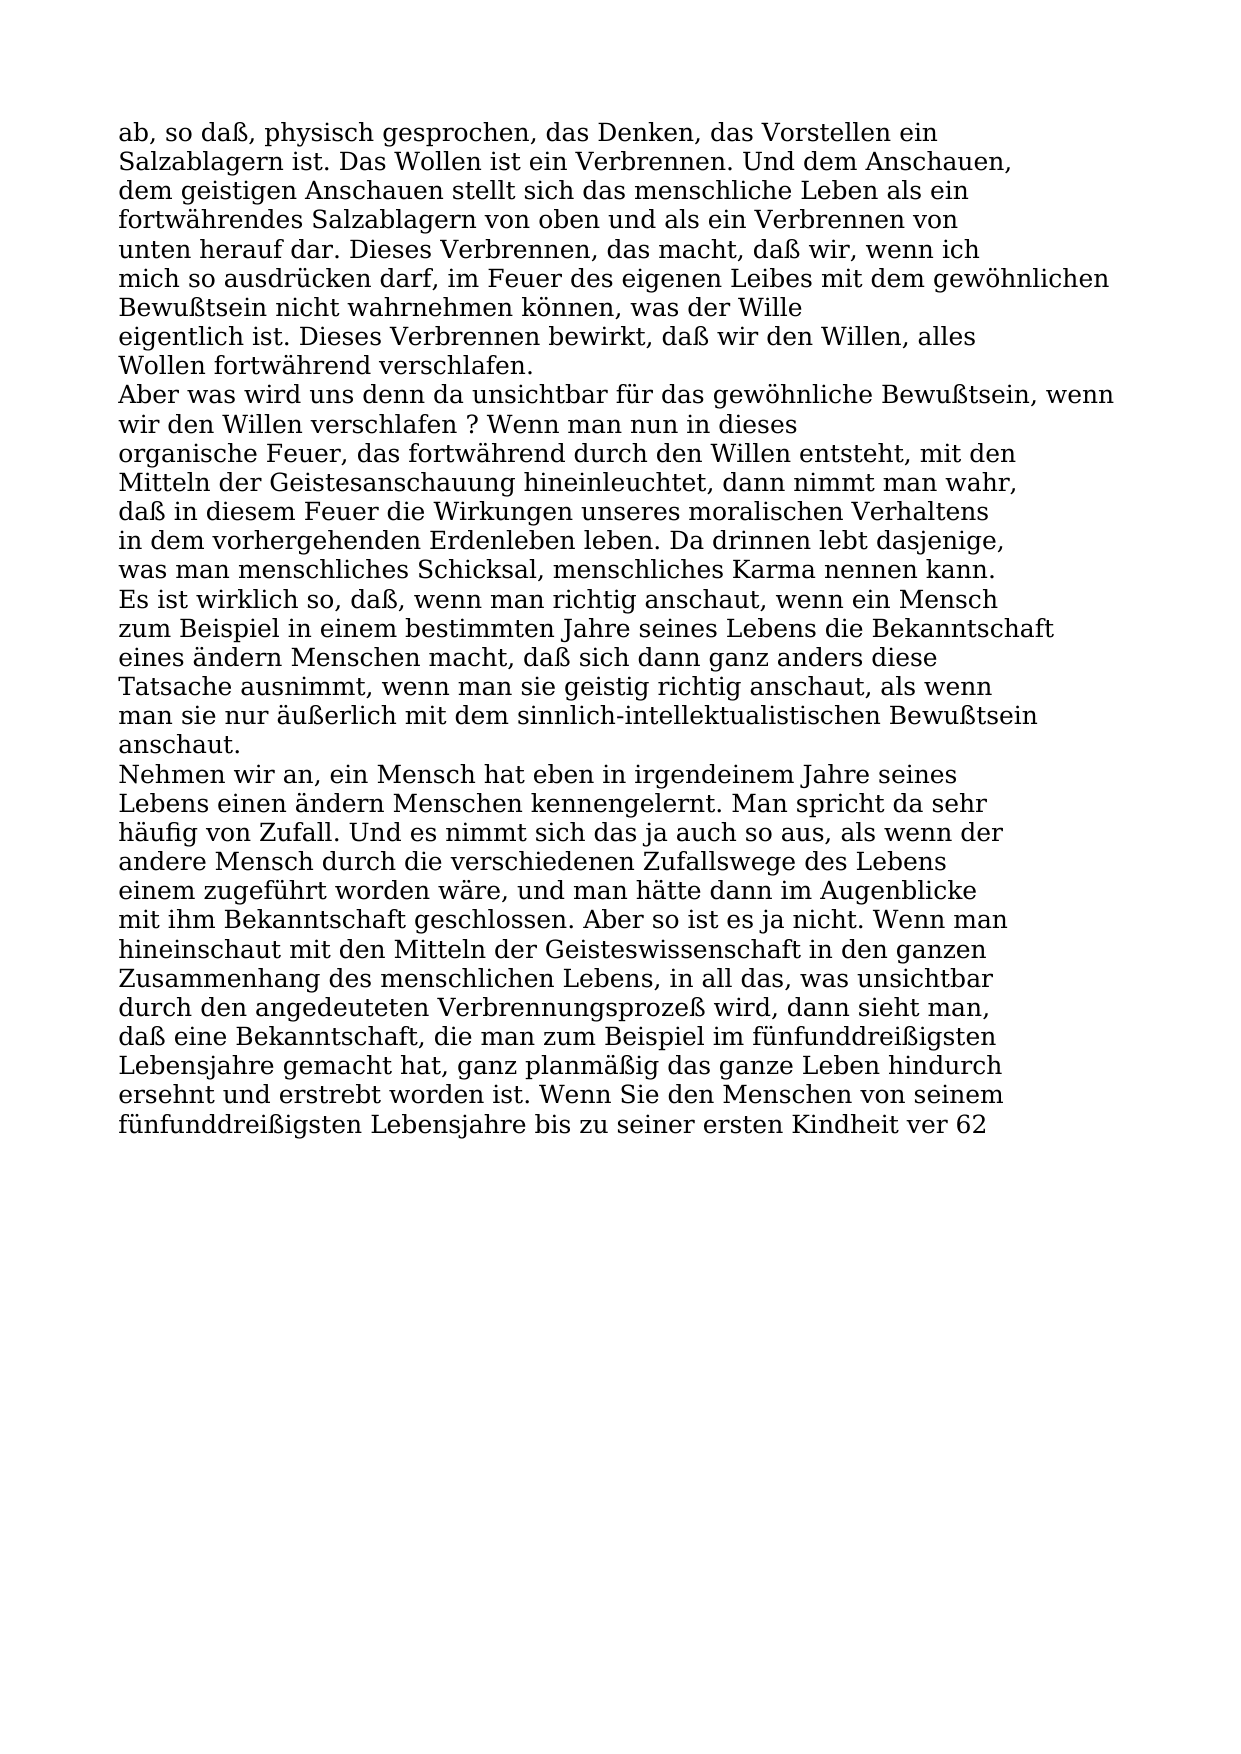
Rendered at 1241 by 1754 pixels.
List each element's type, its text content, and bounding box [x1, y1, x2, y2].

text Mitteln der Geistesanschauung hineinleuchtet, dann nimmt man wahr, [118, 468, 1122, 497]
text Aber was wird uns denn da unsichtbar für das gewöhnliche Bewußtsein, wenn wir den Willen verschlafen ? Wenn man nun in dieses [118, 381, 1122, 439]
text andere Mensch durch die verschiedenen Zufallswege des Lebens [118, 847, 1122, 876]
text häufig von Zufall. Und es nimmt sich das ja auch so aus, als wenn der [118, 818, 1122, 847]
text mich so ausdrücken darf, im Feuer des eigenen Leibes mit dem gewöhnlichen Bewußtsein nicht wahrnehmen können, was der Wille [118, 264, 1122, 322]
text unten herauf dar. Dieses Verbrennen, das macht, daß wir, wenn ich [118, 235, 1122, 264]
text hineinschaut mit den Mitteln der Geisteswissenschaft in den ganzen [118, 935, 1122, 964]
text ersehnt und erstrebt worden ist. Wenn Sie den Menschen von seinem [118, 1081, 1122, 1110]
text Lebens einen ändern Menschen kennengelernt. Man spricht da sehr [118, 789, 1122, 818]
text Tatsache ausnimmt, wenn man sie geistig richtig anschaut, als wenn [118, 672, 1122, 701]
text fünfunddreißigsten Lebensjahre bis zu seiner ersten Kindheit ver 62 [118, 1110, 1122, 1139]
text man sie nur äußerlich mit dem sinnlich-intellektualistischen Bewußtsein anschaut. [118, 701, 1122, 760]
text mit ihm Bekanntschaft geschlossen. Aber so ist es ja nicht. Wenn man [118, 906, 1122, 935]
text Wollen fortwährend verschlafen. [118, 351, 1122, 381]
text Zusammenhang des menschlichen Lebens, in all das, was unsichtbar [118, 964, 1122, 993]
text Lebensjahre gemacht hat, ganz planmäßig das ganze Leben hindurch [118, 1051, 1122, 1081]
text eigentlich ist. Dieses Verbrennen bewirkt, daß wir den Willen, alles [118, 322, 1122, 351]
text in dem vorhergehenden Erdenleben leben. Da drinnen lebt dasjenige, [118, 526, 1122, 556]
text fortwährendes Salzablagern von oben und als ein Verbrennen von [118, 206, 1122, 235]
text was man menschliches Schicksal, menschliches Karma nennen kann. [118, 556, 1122, 585]
text daß eine Bekanntschaft, die man zum Beispiel im fünfunddreißigsten [118, 1022, 1122, 1051]
text daß in diesem Feuer die Wirkungen unseres moralischen Verhaltens [118, 497, 1122, 526]
text zum Beispiel in einem bestimmten Jahre seines Lebens die Bekanntschaft eines ändern Menschen macht, daß sich dann ganz anders diese [118, 614, 1122, 672]
text Nehmen wir an, ein Mensch hat eben in irgendeinem Jahre seines [118, 760, 1122, 789]
text organische Feuer, das fortwährend durch den Willen entsteht, mit den [118, 439, 1122, 468]
text dem geistigen Anschauen stellt sich das menschliche Leben als ein [118, 176, 1122, 206]
text Es ist wirklich so, daß, wenn man richtig anschaut, wenn ein Mensch [118, 585, 1122, 614]
text ab, so daß, physisch gesprochen, das Denken, das Vorstellen ein [118, 118, 1122, 147]
text Salzablagern ist. Das Wollen ist ein Verbrennen. Und dem Anschauen, [118, 147, 1122, 176]
text einem zugeführt worden wäre, und man hätte dann im Augenblicke [118, 876, 1122, 906]
text durch den angedeuteten Verbrennungsprozeß wird, dann sieht man, [118, 993, 1122, 1022]
